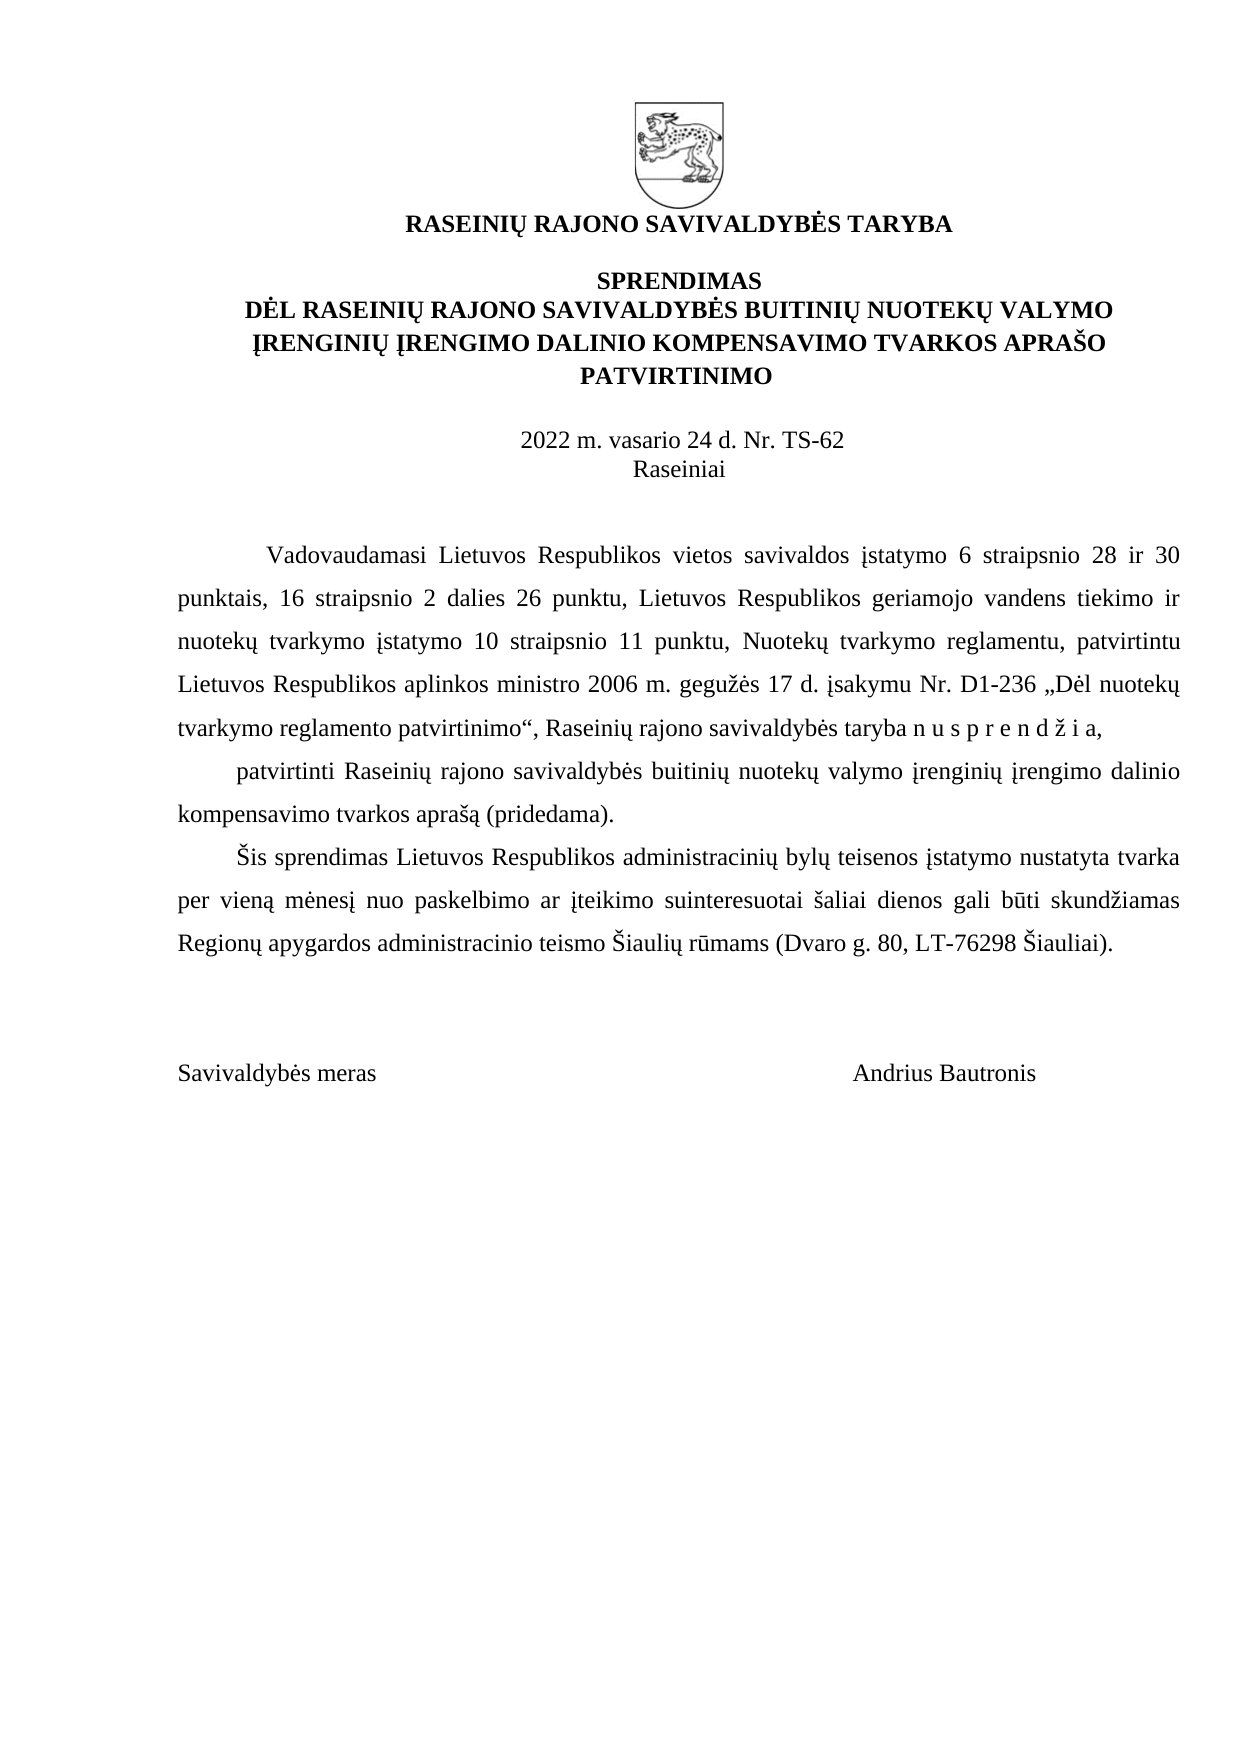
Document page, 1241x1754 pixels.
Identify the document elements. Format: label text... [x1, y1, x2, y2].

text Raseiniai [177, 454, 1181, 483]
text SPRENDIMAS [177, 266, 1181, 295]
text patvirtinti Raseinių rajono savivaldybės buitinių nuotekų valymo įrenginių įrengimo dalinio kompensavimo tvarkos aprašą (pridedama). [177, 756, 1181, 828]
text 2022 m. vasario 24 d. Nr. TS-62 [177, 425, 1181, 454]
text RASEINIŲ RAJONO SAVIVALDYBĖS TARYBA [177, 209, 1181, 237]
text Vadovaudamasi Lietuvos Respublikos vietos savivaldos įstatymo 6 straipsnio 28 ir 30 punktais, 16 straipsnio 2 dalies 26 punktu, Lietuvos Respublikos geriamojo vandens tiekimo ir nuotekų tvarkymo įstatymo 10 straipsnio 11 punktu, Nuotekų tvarkymo reglamentu, patvirtintu Lietuvos Respublikos aplinkos ministro 2006 m. gegužės 17 d. įsakymu Nr. D1-236 „Dėl nuotekų tvarkymo reglamento patvirtinimo“, Raseinių rajono savivaldybės taryba n u s p r e n d ž i a, [177, 540, 1181, 741]
text Savivaldybės meras Andrius Bautronis [177, 1058, 1181, 1086]
text Šis sprendimas Lietuvos Respublikos administracinių bylų teisenos įstatymo nustatyta tvarka per vieną mėnesį nuo paskelbimo ar įteikimo suinteresuotai šaliai dienos gali būti skundžiamas Regionų apygardos administracinio teismo Šiaulių rūmams (Dvaro g. 80, LT-76298 Šiauliai). [177, 842, 1181, 957]
text DĖL RASEINIŲ RAJONO SAVIVALDYBĖS BUITINIŲ NUOTEKŲ VALYMO ĮRENGINIŲ ĮRENGIMO DALINIO KOMPENSAVIMO TVARKOS APRAŠO PATVIRTINIMO [177, 295, 1181, 390]
